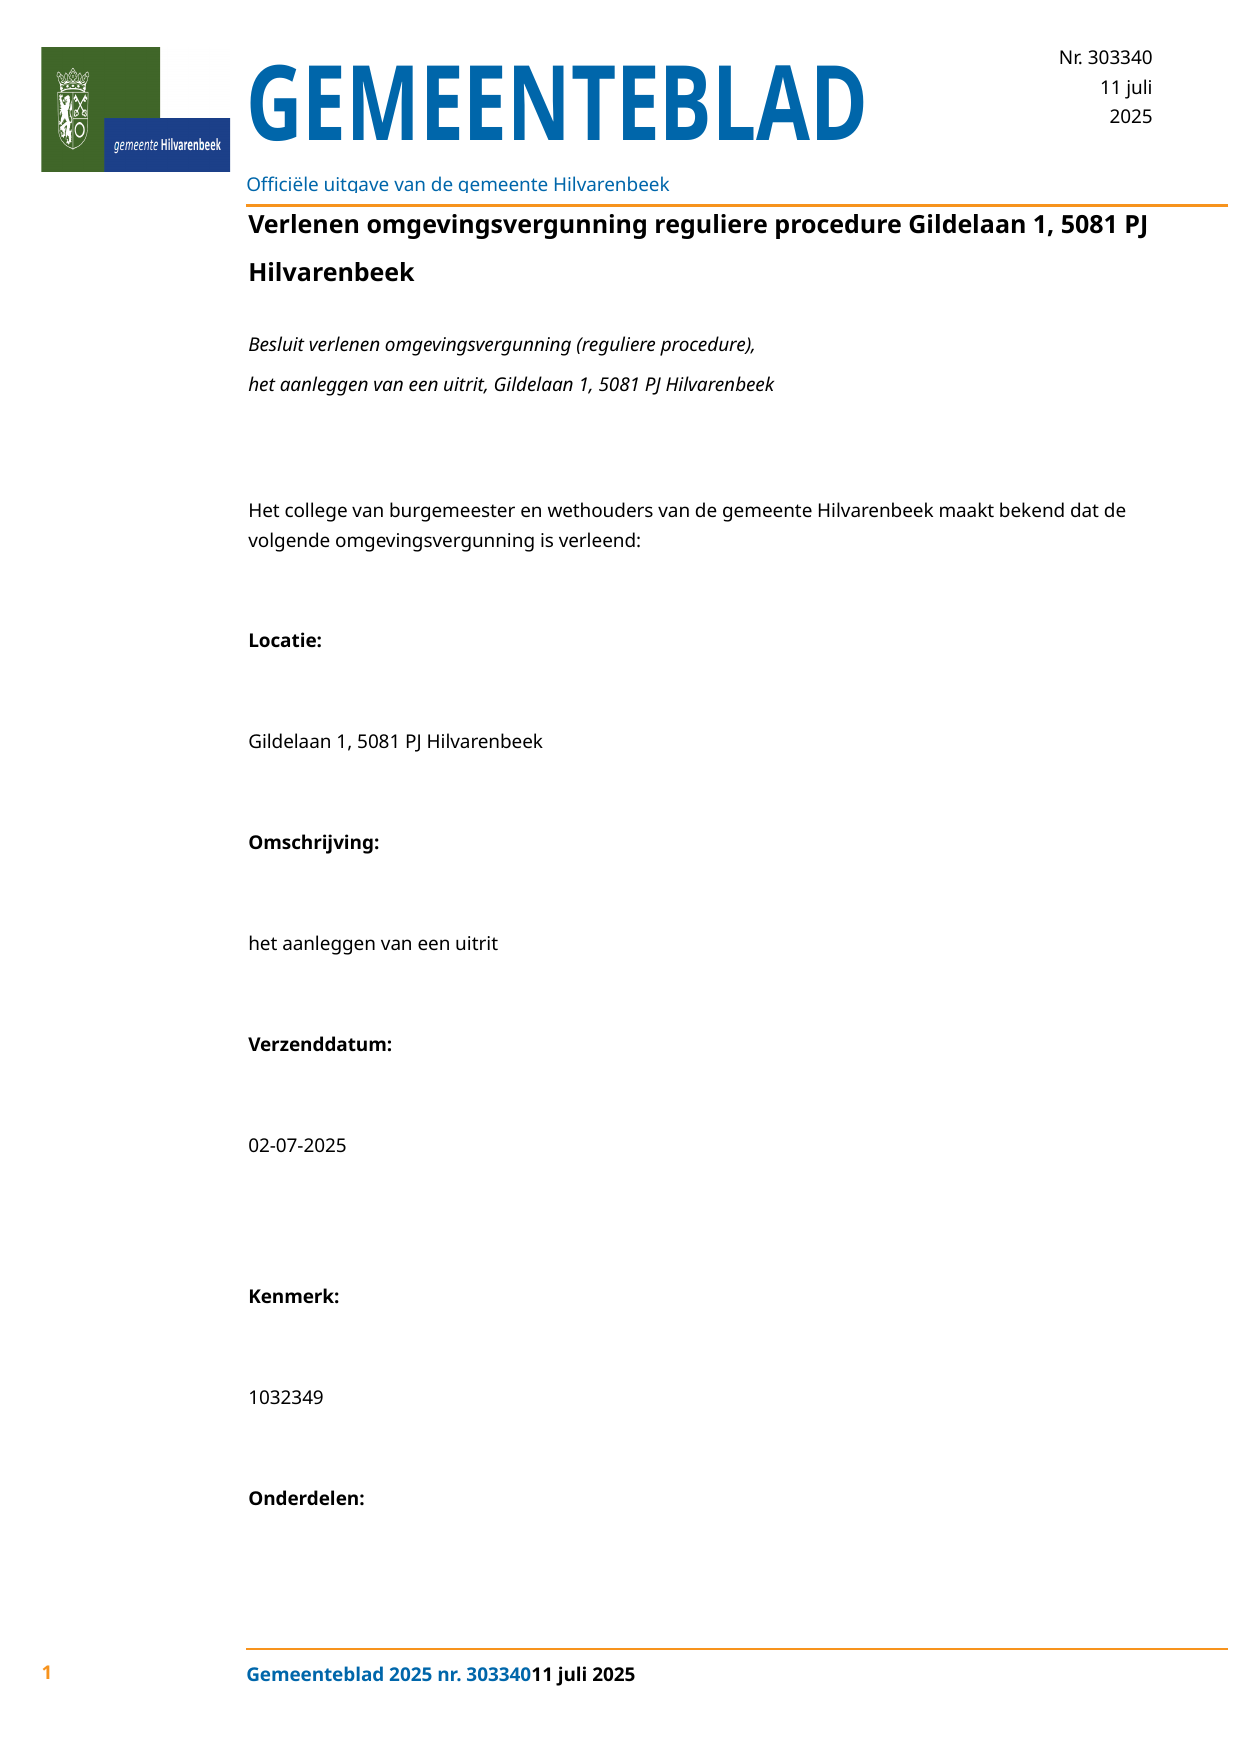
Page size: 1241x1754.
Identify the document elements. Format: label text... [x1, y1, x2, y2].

text 02-07-2025 [248, 1132, 1152, 1158]
text het aanleggen van een uitrit, Gildelaan 1, 5081 PJ Hilvarenbeek [248, 371, 1152, 396]
picture [41, 47, 231, 172]
text Locatie: [248, 628, 1152, 653]
text Verzenddatum: [248, 1031, 1152, 1057]
text Onderdelen: [248, 1485, 1152, 1511]
text Omschrijving: [248, 829, 1152, 855]
text Verlenen omgevingsvergunning reguliere procedure Gildelaan 1, 5081 PJ Hilvarenbeek [248, 207, 1152, 288]
text Gildelaan 1, 5081 PJ Hilvarenbeek [248, 728, 1152, 754]
text Besluit verlenen omgevingsvergunning (reguliere procedure), [248, 331, 1152, 357]
text 1032349 [248, 1384, 1152, 1410]
text Kenmerk: [248, 1283, 1152, 1309]
text het aanleggen van een uitrit [248, 930, 1152, 956]
text Het college van burgemeester en wethouders van de gemeente Hilvarenbeek maakt bekend dat de volgende omgevingsvergunning is verleend: [248, 497, 1152, 553]
